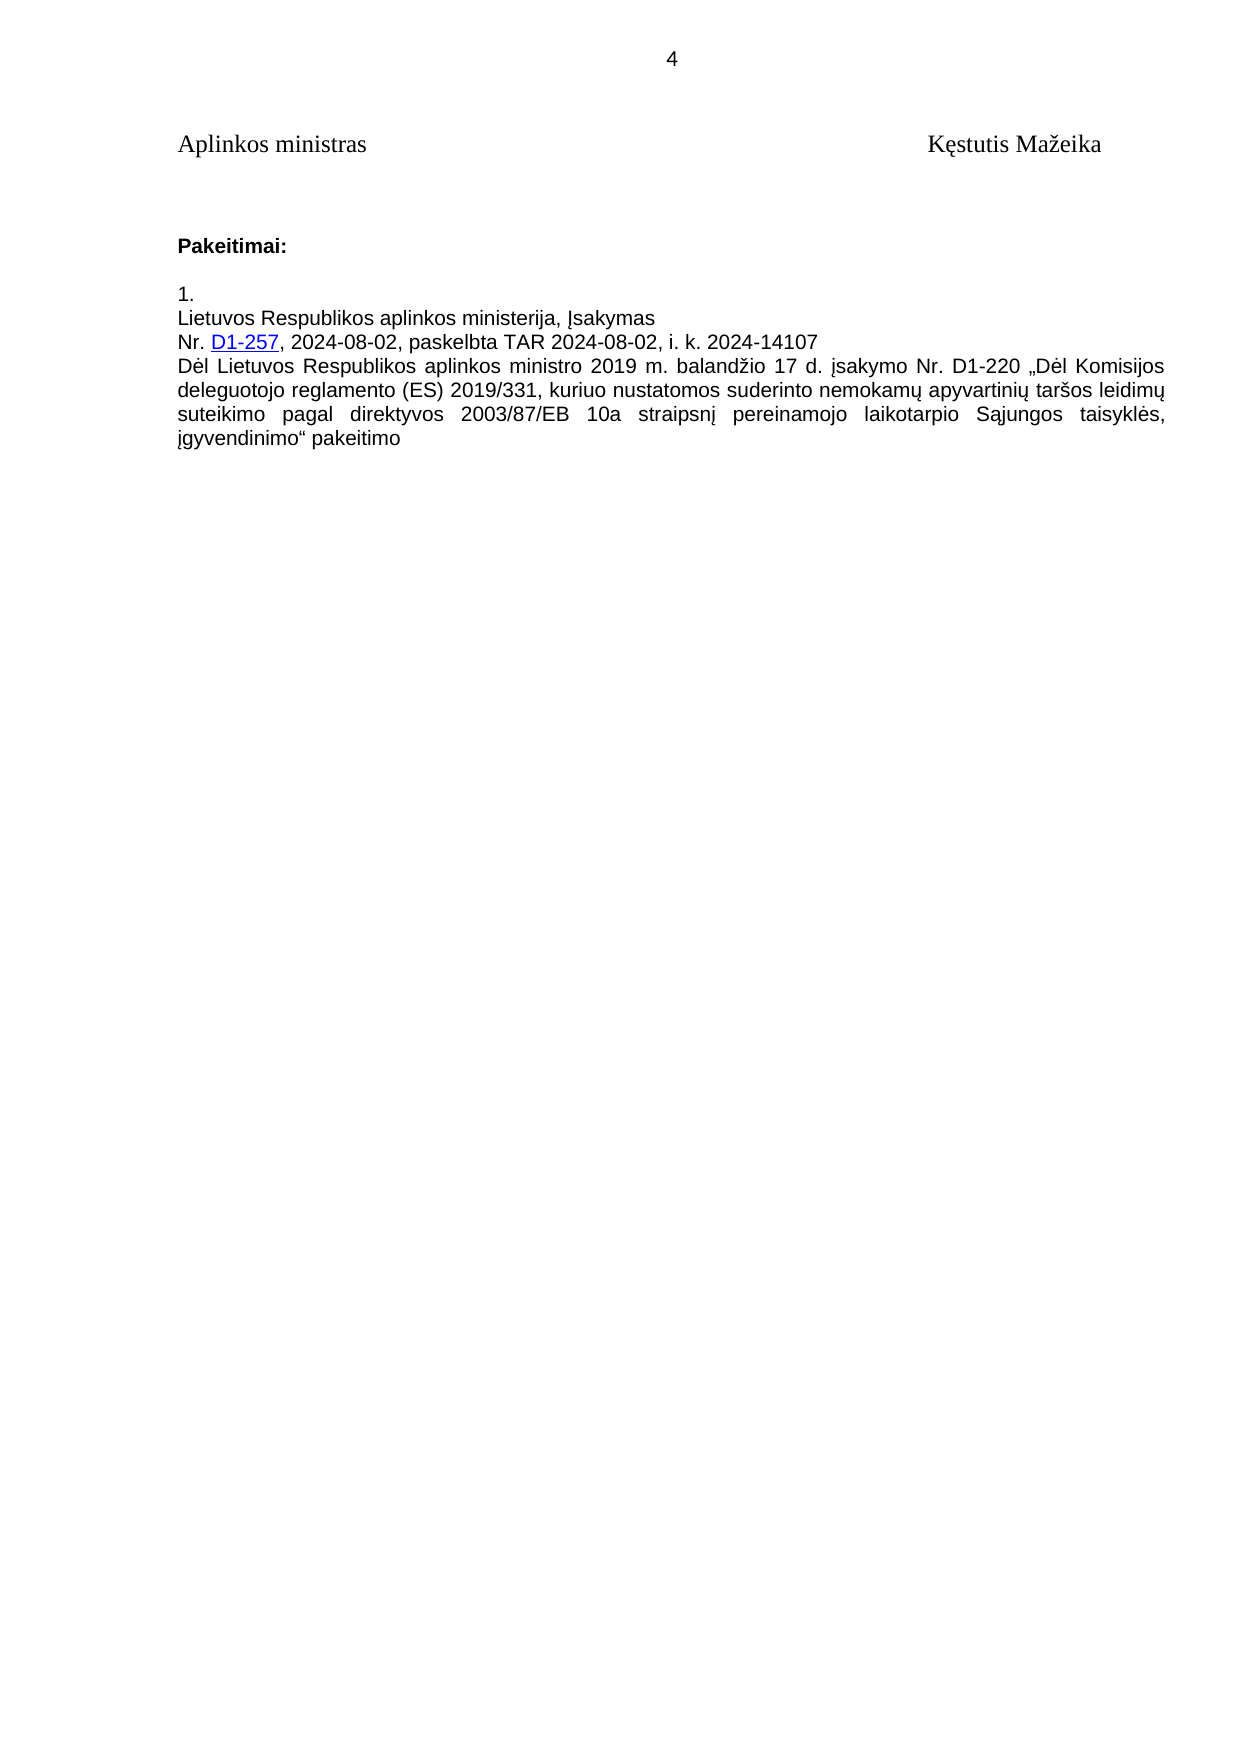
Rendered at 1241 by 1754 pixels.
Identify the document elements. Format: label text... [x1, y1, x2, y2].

text Lietuvos Respublikos aplinkos ministerija, Įsakymas [177, 306, 1166, 330]
text Aplinkos ministras Kęstutis Mažeika [177, 129, 1167, 158]
text Pakeitimai: [177, 234, 1166, 258]
text Nr. D1-257, 2024-08-02, paskelbta TAR 2024-08-02, i. k. 2024-14107 [177, 330, 1166, 354]
text Dėl Lietuvos Respublikos aplinkos ministro 2019 m. balandžio 17 d. įsakymo Nr. D1-220 „Dėl Komisijos deleguotojo reglamento (ES) 2019/331, kuriuo nustatomos suderinto nemokamų apyvartinių taršos leidimų suteikimo pagal direktyvos 2003/87/EB 10a straipsnį pereinamojo laikotarpio Sąjungos taisyklės, įgyvendinimo“ pakeitimo [177, 354, 1166, 450]
text 1. [177, 282, 1166, 306]
